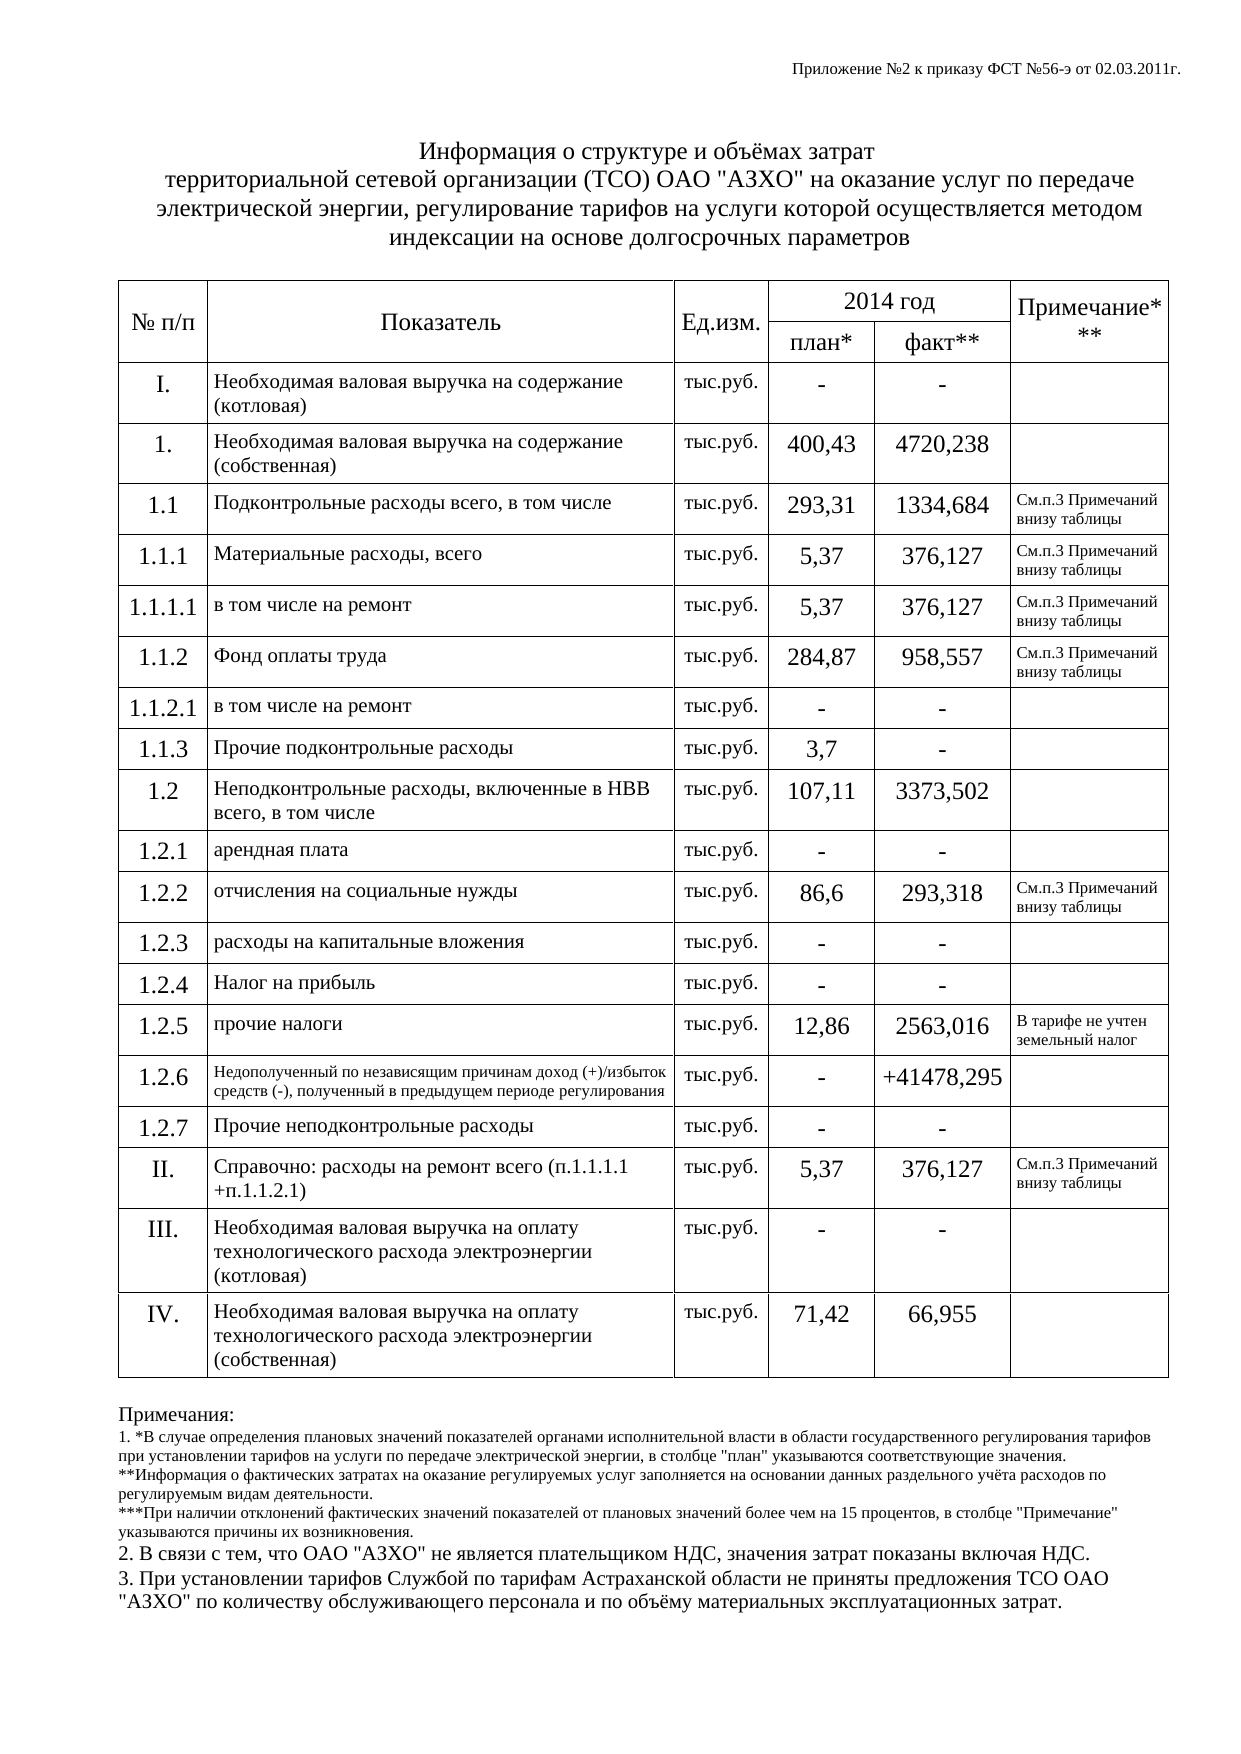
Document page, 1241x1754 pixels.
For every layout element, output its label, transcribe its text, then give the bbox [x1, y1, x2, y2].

table_cell - [769, 1209, 874, 1292]
text **Информация о фактических затратах на оказание регулируемых услуг заполняется на основании данных раздельного учёта расходов по регулируемым видам деятельности. [118, 1465, 1181, 1503]
table_cell [1011, 424, 1168, 483]
table_cell - [875, 831, 1010, 871]
table_cell тыс.руб. [675, 872, 768, 922]
table_cell 2563,016 [875, 1005, 1010, 1055]
table_cell 1.2.2 [119, 872, 207, 922]
table_header Показатель [208, 281, 673, 362]
table_cell 376,127 [875, 1148, 1010, 1208]
table_cell тыс.руб. [675, 831, 768, 871]
table_cell 5,37 [769, 535, 874, 585]
table_cell [1011, 688, 1168, 728]
table_cell Налог на прибыль [208, 964, 673, 1004]
table_cell II. [119, 1148, 207, 1208]
table_cell арендная плата [208, 831, 673, 871]
table_cell 3,7 [769, 729, 874, 769]
table_header Ед.изм. [675, 281, 768, 362]
table_cell Материальные расходы, всего [208, 535, 673, 585]
table_cell тыс.руб. [675, 1005, 768, 1055]
table_cell 1.1.2 [119, 637, 207, 687]
table_cell в том числе на ремонт [208, 586, 673, 636]
table_cell Прочие подконтрольные расходы [208, 729, 673, 769]
table_cell 5,37 [769, 586, 874, 636]
table_cell [1011, 363, 1168, 423]
table_cell 376,127 [875, 535, 1010, 585]
table_cell [1011, 831, 1168, 871]
table_cell 1.2.6 [119, 1056, 207, 1106]
table_cell 3373,502 [875, 770, 1010, 830]
table_cell См.п.3 Примечаний внизу таблицы [1011, 484, 1168, 534]
table_cell - [875, 1209, 1010, 1292]
table_cell Неподконтрольные расходы, включенные в НВВ всего, в том числе [208, 770, 673, 830]
table_cell Фонд оплаты труда [208, 637, 673, 687]
text ***При наличии отклонений фактических значений показателей от плановых значений более чем на 15 процентов, в столбце "Примечание" указываются причины их возникновения. [118, 1503, 1181, 1541]
table_cell 293,318 [875, 872, 1010, 922]
text Приложение №2 к приказу ФСТ №56-э от 02.03.2011г. [118, 59, 1181, 78]
table_cell +41478,295 [875, 1056, 1010, 1106]
table_cell 4720,238 [875, 424, 1010, 483]
table_cell - [769, 923, 874, 963]
table_cell тыс.руб. [675, 923, 768, 963]
table_cell 1.1.1.1 [119, 586, 207, 636]
table_cell - [875, 688, 1010, 728]
table_cell 1.2.7 [119, 1107, 207, 1147]
text 1. *В случае определения плановых значений показателей органами исполнительной власти в области государственного регулирования тарифов при установлении тарифов на услуги по передаче электрической энергии, в столбце "план" указываются соответствующие значения. [118, 1426, 1181, 1465]
table_cell - [769, 1056, 874, 1106]
table_cell расходы на капитальные вложения [208, 923, 673, 963]
table_cell - [875, 363, 1010, 423]
table_cell Прочие неподконтрольные расходы [208, 1107, 673, 1147]
table_cell - [875, 964, 1010, 1004]
table_cell - [875, 1107, 1010, 1147]
table_cell IV. [119, 1294, 207, 1377]
table_cell тыс.руб. [675, 535, 768, 585]
text 3. При установлении тарифов Службой по тарифам Астраханской области не приняты предложения ТСО ОАО "АЗХО" по количеству обслуживающего персонала и по объёму материальных эксплуатационных затрат. [118, 1565, 1181, 1613]
table_cell тыс.руб. [675, 729, 768, 769]
table_cell тыс.руб. [675, 688, 768, 728]
table_cell [1011, 1209, 1168, 1292]
table_cell 1.2 [119, 770, 207, 830]
table_cell отчисления на социальные нужды [208, 872, 673, 922]
table_cell В тарифе не учтен земельный налог [1011, 1005, 1168, 1055]
table_cell [1011, 1294, 1168, 1377]
table_cell - [769, 688, 874, 728]
table_cell Необходимая валовая выручка на оплату технологического расхода электроэнергии (котловая) [208, 1209, 673, 1292]
table_cell См.п.3 Примечаний внизу таблицы [1011, 586, 1168, 636]
table_cell тыс.руб. [675, 424, 768, 483]
table_cell III. [119, 1209, 207, 1292]
text Примечания: [118, 1402, 1181, 1426]
table_cell 1.2.1 [119, 831, 207, 871]
table_cell См.п.3 Примечаний внизу таблицы [1011, 872, 1168, 922]
table_cell Необходимая валовая выручка на содержание (собственная) [208, 424, 673, 483]
table_cell 1.1.3 [119, 729, 207, 769]
table_cell 86,6 [769, 872, 874, 922]
table_cell тыс.руб. [675, 1209, 768, 1292]
table_cell 66,955 [875, 1294, 1010, 1377]
table_cell [1011, 1056, 1168, 1106]
table_header Примечание*** [1011, 281, 1168, 362]
table_cell 293,31 [769, 484, 874, 534]
table_cell [1011, 923, 1168, 963]
table_cell [1011, 964, 1168, 1004]
table_cell факт** [875, 322, 1010, 362]
table_cell 12,86 [769, 1005, 874, 1055]
table_cell 400,43 [769, 424, 874, 483]
table_cell 1.1.2.1 [119, 688, 207, 728]
text Информация о структуре и объёмах затрат [118, 136, 1181, 164]
table_cell тыс.руб. [675, 363, 768, 423]
table_cell - [875, 729, 1010, 769]
table_cell 1.2.4 [119, 964, 207, 1004]
table_cell 958,557 [875, 637, 1010, 687]
table_cell Необходимая валовая выручка на содержание (котловая) [208, 363, 673, 423]
table_cell 107,11 [769, 770, 874, 830]
text территориальной сетевой организации (ТСО) ОАО "АЗХО" на оказание услуг по передаче [118, 164, 1181, 193]
table_cell тыс.руб. [675, 1294, 768, 1377]
table_cell 1.2.3 [119, 923, 207, 963]
table_cell Недополученный по независящим причинам доход (+)/избыток средств (-), полученный в предыдущем периоде регулирования [208, 1056, 673, 1106]
table_cell Справочно: расходы на ремонт всего (п.1.1.1.1 +п.1.1.2.1) [208, 1148, 673, 1208]
table_cell план* [769, 322, 874, 362]
table_header 2014 год [769, 281, 1010, 321]
table_cell I. [119, 363, 207, 423]
table_cell 71,42 [769, 1294, 874, 1377]
table_cell в том числе на ремонт [208, 688, 673, 728]
table_cell - [769, 964, 874, 1004]
table_cell 5,37 [769, 1148, 874, 1208]
text электрической энергии, регулирование тарифов на услуги которой осуществляется методом индексации на основе долгосрочных параметров [118, 193, 1181, 251]
table_cell См.п.3 Примечаний внизу таблицы [1011, 637, 1168, 687]
table_cell 1.1 [119, 484, 207, 534]
table_cell - [769, 1107, 874, 1147]
table_cell 1.2.5 [119, 1005, 207, 1055]
table_cell тыс.руб. [675, 1107, 768, 1147]
table_cell 376,127 [875, 586, 1010, 636]
table_cell - [769, 831, 874, 871]
table_cell [1011, 770, 1168, 830]
table_cell См.п.3 Примечаний внизу таблицы [1011, 1148, 1168, 1208]
text 2. В связи с тем, что ОАО "АЗХО" не является плательщиком НДС, значения затрат показаны включая НДС. [118, 1541, 1181, 1565]
table_cell тыс.руб. [675, 484, 768, 534]
table_header № п/п [119, 281, 207, 362]
table_cell тыс.руб. [675, 1148, 768, 1208]
table_cell тыс.руб. [675, 586, 768, 636]
table_cell тыс.руб. [675, 964, 768, 1004]
table_cell 1. [119, 424, 207, 483]
table_cell 1334,684 [875, 484, 1010, 534]
table_cell тыс.руб. [675, 1056, 768, 1106]
table_cell тыс.руб. [675, 637, 768, 687]
table_cell [1011, 729, 1168, 769]
table_cell - [875, 923, 1010, 963]
table_cell 1.1.1 [119, 535, 207, 585]
table_cell - [769, 363, 874, 423]
table_cell [1011, 1107, 1168, 1147]
table_cell См.п.3 Примечаний внизу таблицы [1011, 535, 1168, 585]
table_cell 284,87 [769, 637, 874, 687]
table_cell Подконтрольные расходы всего, в том числе [208, 484, 673, 534]
table_cell тыс.руб. [675, 770, 768, 830]
table_cell прочие налоги [208, 1005, 673, 1055]
table_cell Необходимая валовая выручка на оплату технологического расхода электроэнергии (собственная) [208, 1294, 673, 1377]
